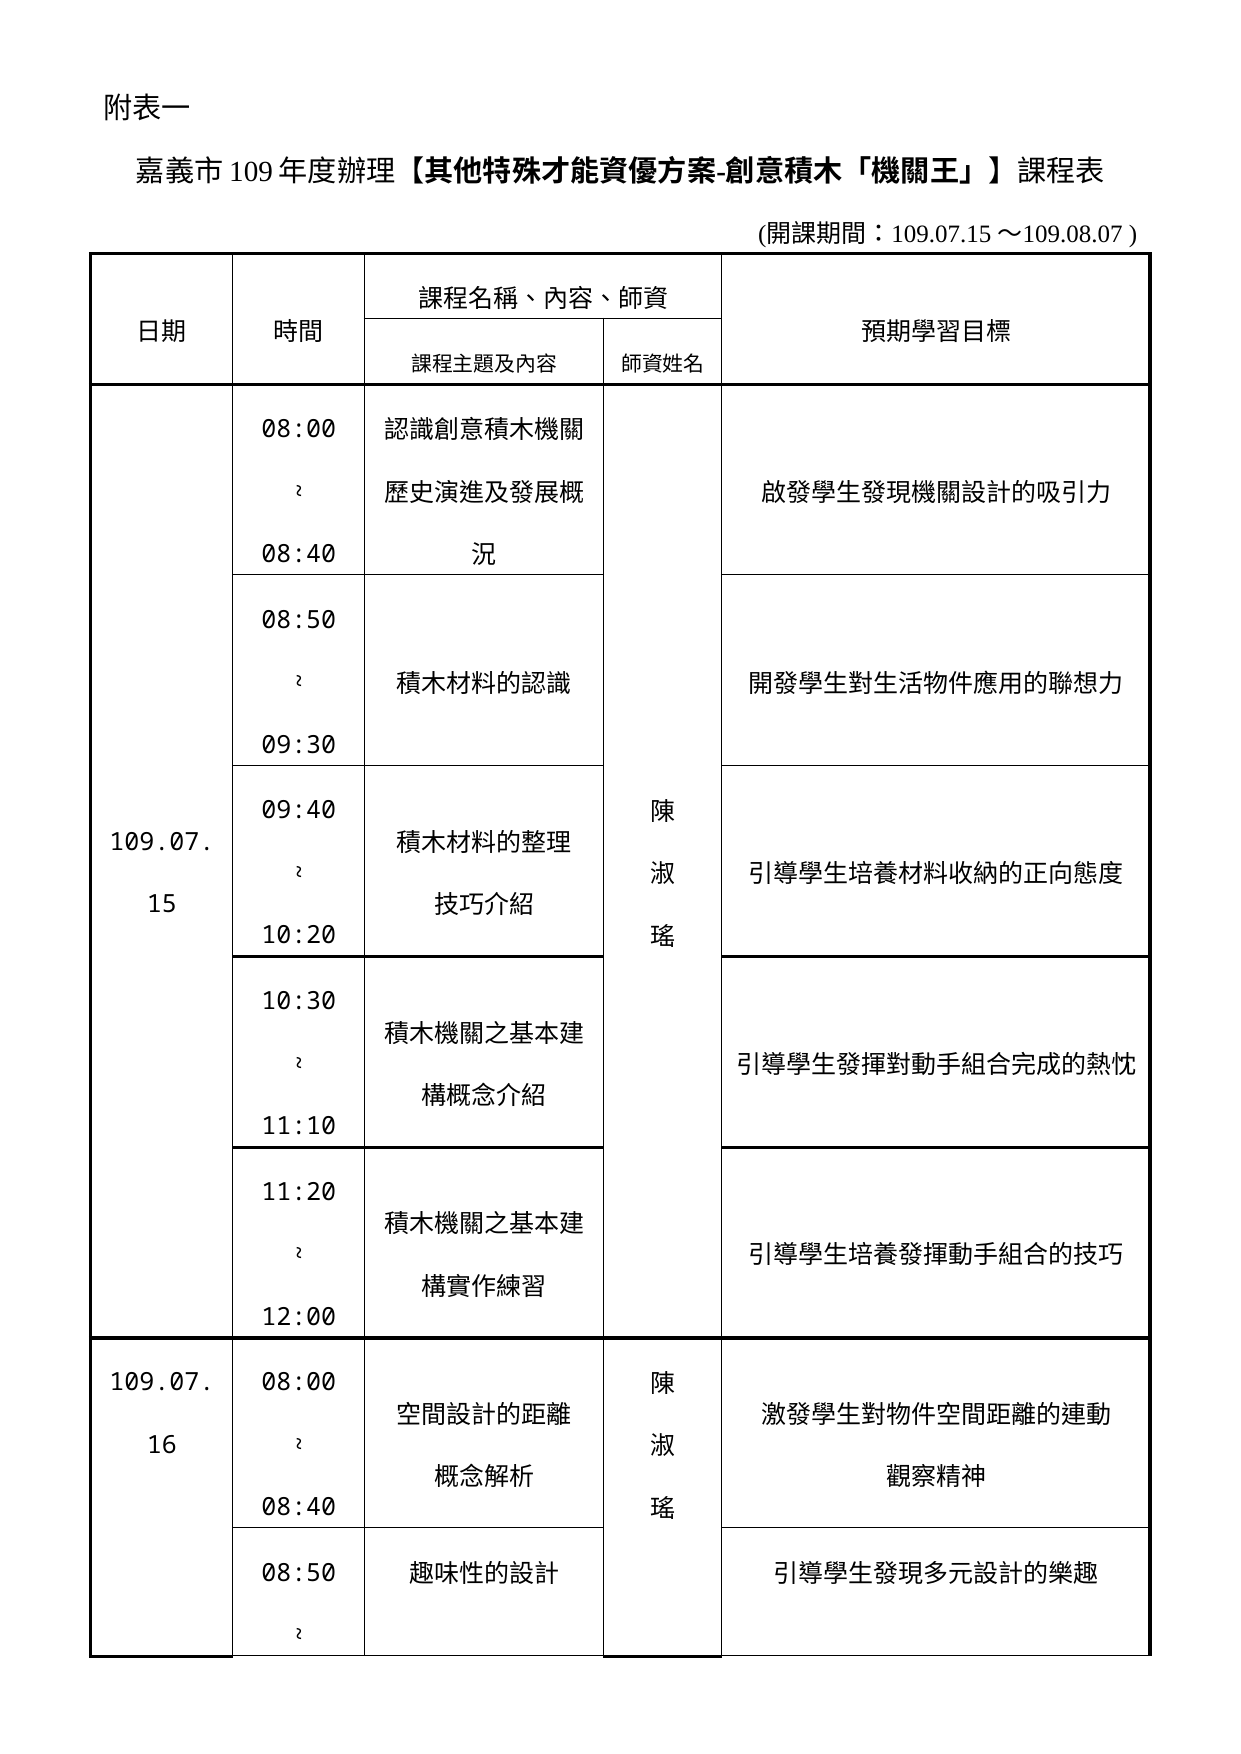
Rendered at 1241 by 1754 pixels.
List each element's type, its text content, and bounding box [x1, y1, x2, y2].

table_cell 積木機關之基本建構實作練習 [365, 1149, 603, 1336]
table_cell 積木材料的認識 [365, 575, 603, 764]
table_cell 11:20 ~ 12:00 [233, 1149, 364, 1336]
table_cell 08:00 ~ 08:40 [233, 1340, 364, 1527]
table_cell 師資姓名 [604, 319, 721, 383]
table_header 預期學習目標 [722, 255, 1148, 383]
table_cell 積木材料的整理 技巧介紹 [365, 766, 603, 955]
table_header 時間 [233, 255, 364, 383]
table_cell 認識創意積木機關歷史演進及發展概況 [365, 386, 603, 574]
table_cell 10:30 ~ 11:10 [233, 958, 364, 1146]
table_cell 開發學生對生活物件應用的聯想力 [722, 575, 1148, 764]
table_cell 陳 淑 瑤 [604, 1340, 721, 1655]
table_cell 09:40 ~ 10:20 [233, 766, 364, 955]
table_cell 109.07.16 [92, 1340, 232, 1655]
text 附表一 [103, 64, 1137, 127]
table_cell 引導學生培養材料收納的正向態度 [722, 766, 1148, 955]
table_cell 陳 淑 瑤 [604, 386, 721, 1336]
table_cell 空間設計的距離 概念解析 [365, 1340, 603, 1527]
table_cell 課程主題及內容 [365, 319, 603, 383]
table_cell 引導學生培養發揮動手組合的技巧 [722, 1149, 1148, 1336]
table_cell 趣味性的設計 [365, 1528, 603, 1655]
table_cell 109.07.15 [92, 386, 232, 1336]
table_cell 積木機關之基本建構概念介紹 [365, 958, 603, 1146]
table_cell 08:00 ~ 08:40 [233, 386, 364, 574]
table_cell 08:50 ~ [233, 1528, 364, 1655]
text (開課期間：109.07.15 ～109.08.07 ) [103, 189, 1137, 252]
table_cell 08:50 ~ 09:30 [233, 575, 364, 764]
table_header 日期 [92, 255, 232, 383]
table_cell 啟發學生發現機關設計的吸引力 [722, 386, 1148, 574]
text 嘉義市109年度辦理【其他特殊才能資優方案-創意積木「機關王」】課程表 [103, 127, 1137, 189]
table_cell 激發學生對物件空間距離的連動 觀察精神 [722, 1340, 1148, 1527]
table_cell 引導學生發現多元設計的樂趣 [722, 1528, 1148, 1655]
table_cell 引導學生發揮對動手組合完成的熱忱 [722, 958, 1148, 1146]
table_header 課程名稱、內容、師資 [365, 255, 721, 318]
